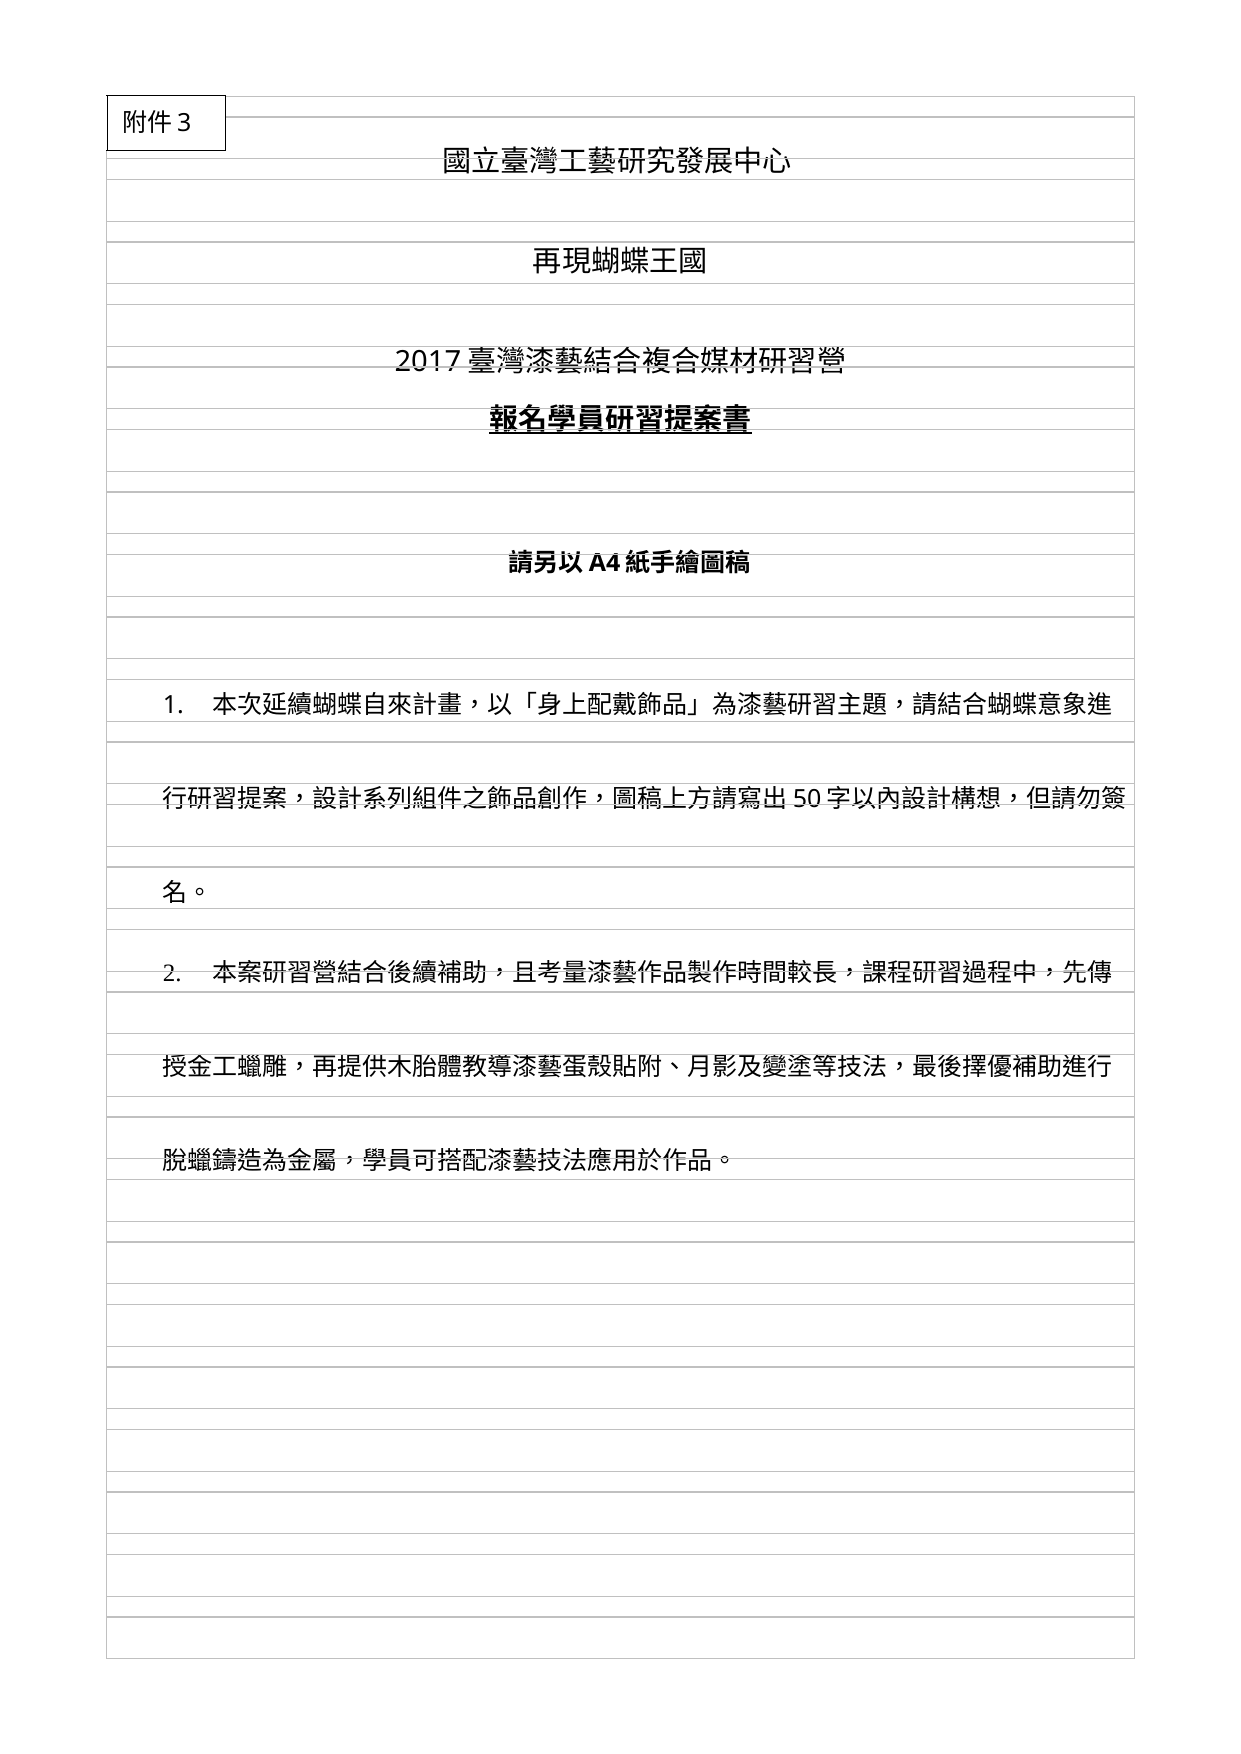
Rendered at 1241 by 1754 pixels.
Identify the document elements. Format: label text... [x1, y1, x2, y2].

list 本案研習營結合後續補助，且考量漆藝作品製作時間較長，課程研習過程中，先傳授金工蠟雕，再提供木胎體教導漆藝蛋殼貼附、月影及變塗等技法，最後擇優補助進行脫蠟鑄造為金屬，學員可搭配漆藝技法應用於作品。 [163, 993, 1134, 1033]
list 本次延續蝴蝶自來計畫，以「身上配戴飾品」為漆藝研習主題，請結合蝴蝶意象進行研習提案，設計系列組件之飾品創作，圖稿上方請寫出50字以內設計構想，但請勿簽名。 [163, 847, 1134, 866]
text 2017臺灣漆藝結合複合媒材研習營 [656, 347, 705, 366]
list 本案研習營結合後續補助，且考量漆藝作品製作時間較長，課程研習過程中，先傳授金工蠟雕，再提供木胎體教導漆藝蛋殼貼附、月影及變塗等技法，最後擇優補助進行脫蠟鑄造為金屬，學員可搭配漆藝技法應用於作品。 [163, 930, 1134, 971]
list 本案研習營結合後續補助，且考量漆藝作品製作時間較長，課程研習過程中，先傳授金工蠟雕，再提供木胎體教導漆藝蛋殼貼附、月影及變塗等技法，最後擇優補助進行脫蠟鑄造為金屬，學員可搭配漆藝技法應用於作品。 [163, 1034, 1134, 1054]
list 本次延續蝴蝶自來計畫，以「身上配戴飾品」為漆藝研習主題，請結合蝴蝶意象進行研習提案，設計系列組件之飾品創作，圖稿上方請寫出50字以內設計構想，但請勿簽名。 [163, 784, 1134, 804]
text 2017臺灣漆藝結合複合媒材研習營 [107, 368, 1134, 377]
list 本次延續蝴蝶自來計畫，以「身上配戴飾品」為漆藝研習主題，請結合蝴蝶意象進行研習提案，設計系列組件之飾品創作，圖稿上方請寫出50字以內設計構想，但請勿簽名。 [163, 661, 1134, 679]
list 本案研習營結合後續補助，且考量漆藝作品製作時間較長，課程研習過程中，先傳授金工蠟雕，再提供木胎體教導漆藝蛋殼貼附、月影及變塗等技法，最後擇優補助進行脫蠟鑄造為金屬，學員可搭配漆藝技法應用於作品。 [163, 1118, 1134, 1158]
text 報名學員研習提案書 [630, 409, 647, 429]
list 本次延續蝴蝶自來計畫，以「身上配戴飾品」為漆藝研習主題，請結合蝴蝶意象進行研習提案，設計系列組件之飾品創作，圖稿上方請寫出50字以內設計構想，但請勿簽名。 [163, 722, 1134, 741]
text 再現蝴蝶王國 [107, 243, 1134, 277]
text 2017臺灣漆藝結合複合媒材研習營 [107, 314, 1134, 346]
list 本案研習營結合後續補助，且考量漆藝作品製作時間較長，課程研習過程中，先傳授金工蠟雕，再提供木胎體教導漆藝蛋殼貼附、月影及變塗等技法，最後擇優補助進行脫蠟鑄造為金屬，學員可搭配漆藝技法應用於作品。 [163, 972, 1134, 991]
text 報名學員研習提案書 [671, 409, 706, 429]
text 報名學員研習提案書 [107, 409, 495, 429]
text [107, 519, 1134, 533]
text 附件3 [122, 103, 209, 139]
list 本案研習營結合後續補助，且考量漆藝作品製作時間較長，課程研習過程中，先傳授金工蠟雕，再提供木胎體教導漆藝蛋殼貼附、月影及變塗等技法，最後擇優補助進行脫蠟鑄造為金屬，學員可搭配漆藝技法應用於作品。 [163, 1159, 1134, 1179]
text 2017臺灣漆藝結合複合媒材研習營 [107, 347, 542, 366]
list 本次延續蝴蝶自來計畫，以「身上配戴飾品」為漆藝研習主題，請結合蝴蝶意象進行研習提案，設計系列組件之飾品創作，圖稿上方請寫出50字以內設計構想，但請勿簽名。 [163, 805, 1134, 846]
text 報名學員研習提案書 [507, 409, 528, 429]
text 報名學員研習提案書 [107, 396, 1134, 408]
text 報名學員研習提案書 [535, 409, 609, 429]
text 國立臺灣工藝研究發展中心 [108, 96, 225, 150]
text 報名學員研習提案書 [651, 409, 668, 429]
text 國立臺灣工藝研究發展中心 [107, 118, 1134, 158]
text 報名學員研習提案書 [611, 409, 620, 429]
list 本案研習營結合後續補助，且考量漆藝作品製作時間較長，課程研習過程中，先傳授金工蠟雕，再提供木胎體教導漆藝蛋殼貼附、月影及變塗等技法，最後擇優補助進行脫蠟鑄造為金屬，學員可搭配漆藝技法應用於作品。 [163, 1055, 1134, 1096]
text 報名學員研習提案書 [707, 409, 1134, 429]
text 2017臺灣漆藝結合複合媒材研習營 [754, 347, 1134, 366]
list 本次延續蝴蝶自來計畫，以「身上配戴飾品」為漆藝研習主題，請結合蝴蝶意象進行研習提案，設計系列組件之飾品創作，圖稿上方請寫出50字以內設計構想，但請勿簽名。 [163, 680, 1134, 721]
text 國立臺灣工藝研究發展中心 [107, 159, 1134, 177]
text 報名學員研習提案書 [107, 430, 1134, 438]
text [107, 214, 1134, 221]
list 本次延續蝴蝶自來計畫，以「身上配戴飾品」為漆藝研習主題，請結合蝴蝶意象進行研習提案，設計系列組件之飾品創作，圖稿上方請寫出50字以內設計構想，但請勿簽名。 [163, 868, 1134, 908]
text [107, 534, 1134, 554]
list 本案研習營結合後續補助，且考量漆藝作品製作時間較長，課程研習過程中，先傳授金工蠟雕，再提供木胎體教導漆藝蛋殼貼附、月影及變塗等技法，最後擇優補助進行脫蠟鑄造為金屬，學員可搭配漆藝技法應用於作品。 [163, 1097, 1134, 1116]
text [107, 222, 1134, 241]
list 本次延續蝴蝶自來計畫，以「身上配戴飾品」為漆藝研習主題，請結合蝴蝶意象進行研習提案，設計系列組件之飾品創作，圖稿上方請寫出50字以內設計構想，但請勿簽名。 [163, 743, 1134, 783]
text 請另以A4紙手繪圖稿 [107, 555, 1134, 582]
text 2017臺灣漆藝結合複合媒材研習營 [543, 347, 658, 366]
